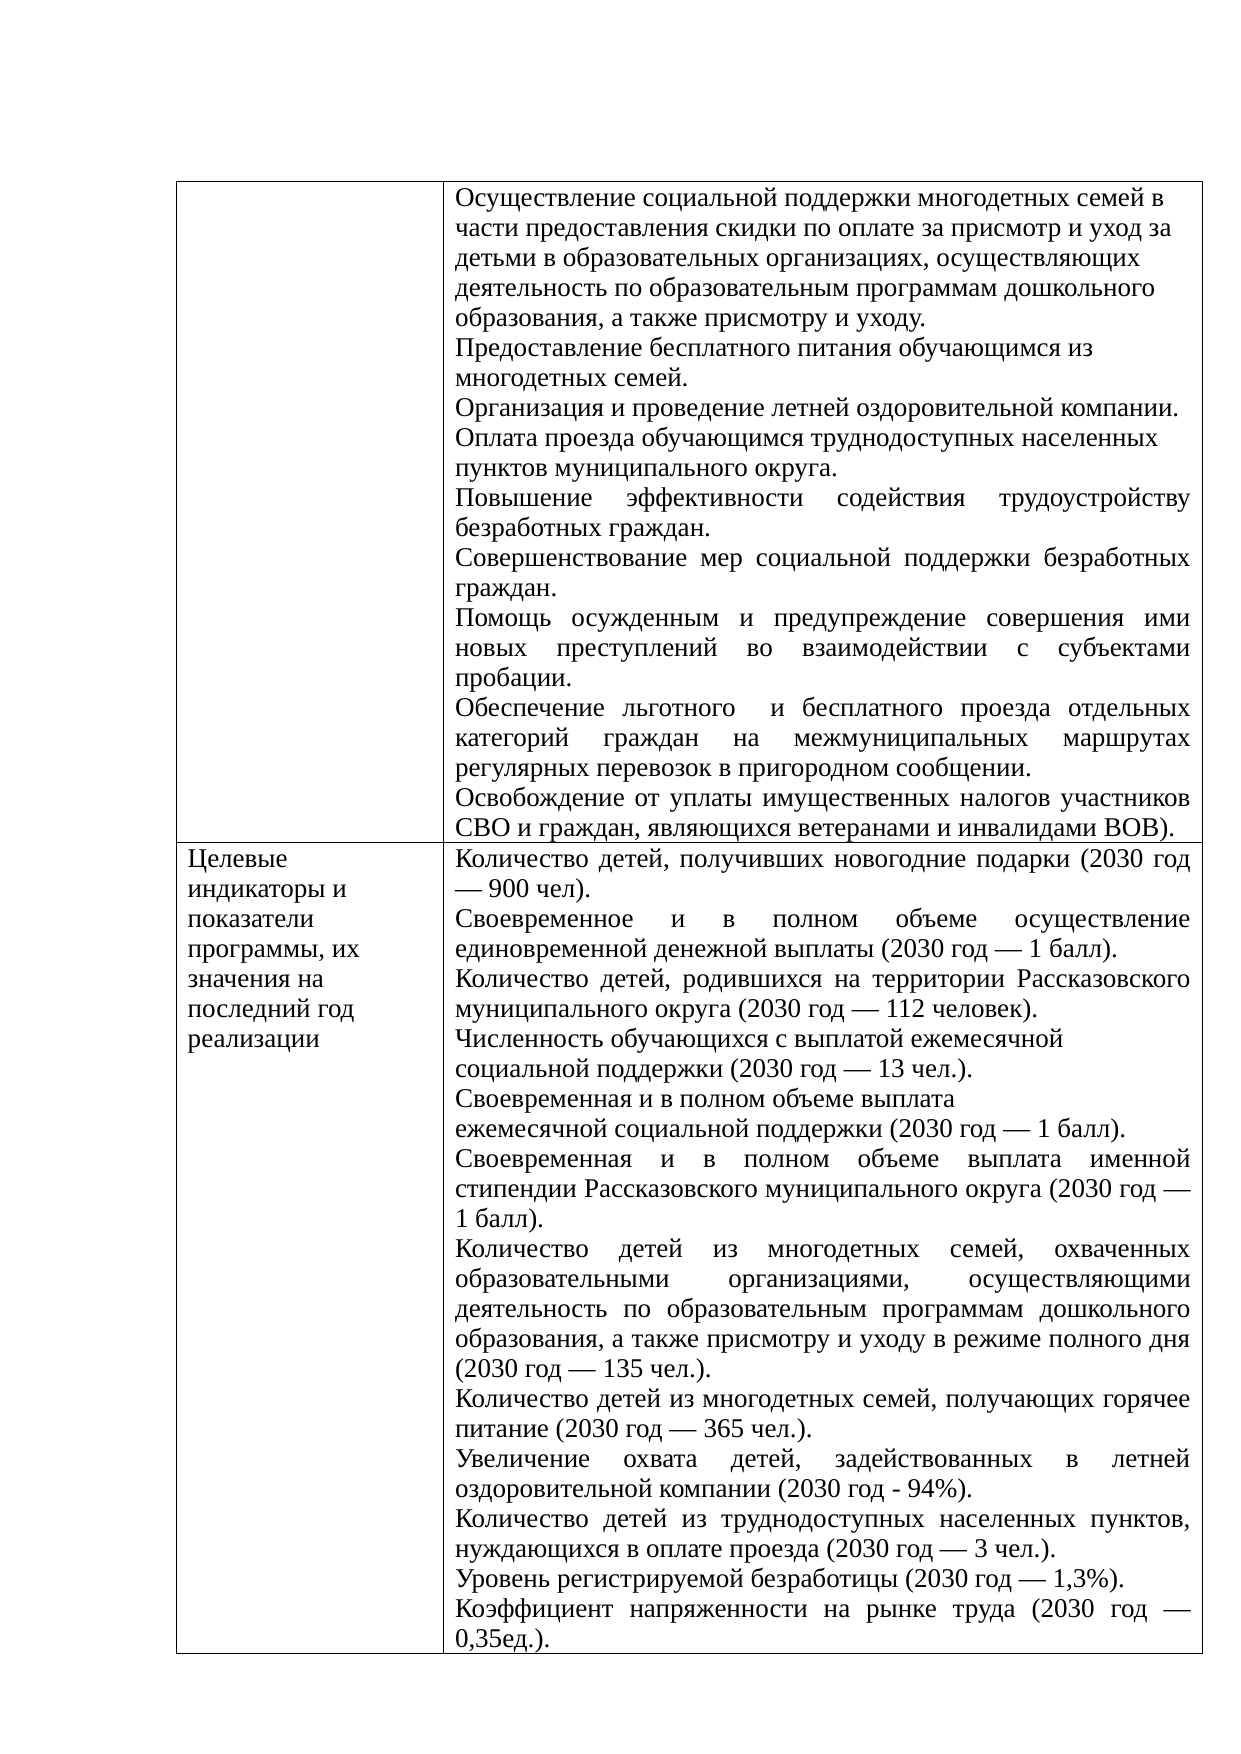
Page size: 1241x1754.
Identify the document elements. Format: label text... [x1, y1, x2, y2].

table_cell [177, 182, 443, 842]
table_cell Целевые индикаторы и показатели программы, их значения на последний год реализации [177, 843, 443, 1653]
table_cell Количество детей, получивших новогодние подарки (2030 год — 900 чел). Своевременное и в полном объеме осуществление единовременной денежной выплаты (2030 год — 1 балл). Количество детей, родившихся на территории Рассказовского муниципального округа (2030 год — 112 человек). Численность обучающихся с выплатой ежемесячной социальной поддержки (2030 год — 13 чел.). Своевременная и в полном объеме выплата ежемесячной социальной поддержки (2030 год — 1 балл). Своевременная и в полном объеме выплата именной стипендии Рассказовского муниципального округа (2030 год — 1 балл). Количество детей из многодетных семей, охваченных образовательными организациями, осуществляющими деятельность по образовательным программам дошкольного образования, а также присмотру и уходу в режиме полного дня (2030 год — 135 чел.). Количество детей из многодетных семей, получающих горячее питание (2030 год — 365 чел.). Увеличение охвата детей, задействованных в летней оздоровительной компании (2030 год - 94%). Количество детей из труднодоступных населенных пунктов, нуждающихся в оплате проезда (2030 год — 3 чел.). Уровень регистрируемой безработицы (2030 год — 1,3%). Коэффициент напряженности на рынке труда (2030 год — 0,35ед.). [444, 843, 1202, 1653]
table_cell Осуществление социальной поддержки многодетных семей в части предоставления скидки по оплате за присмотр и уход за детьми в образовательных организациях, осуществляющих деятельность по образовательным программам дошкольного образования, а также присмотру и уходу. Предоставление бесплатного питания обучающимся из многодетных семей. Организация и проведение летней оздоровительной компании. Оплата проезда обучающимся труднодоступных населенных пунктов муниципального округа. Повышение эффективности содействия трудоустройству безработных граждан. Совершенствование мер социальной поддержки безработных граждан. Помощь осужденным и предупреждение совершения ими новых преступлений во взаимодействии с субъектами пробации. Обеспечение льготного и бесплатного проезда отдельных категорий граждан на межмуниципальных маршрутах регулярных перевозок в пригородном сообщении. Освобождение от уплаты имущественных налогов участников СВО и граждан, являющихся ветеранами и инвалидами ВОВ). [444, 182, 1202, 842]
